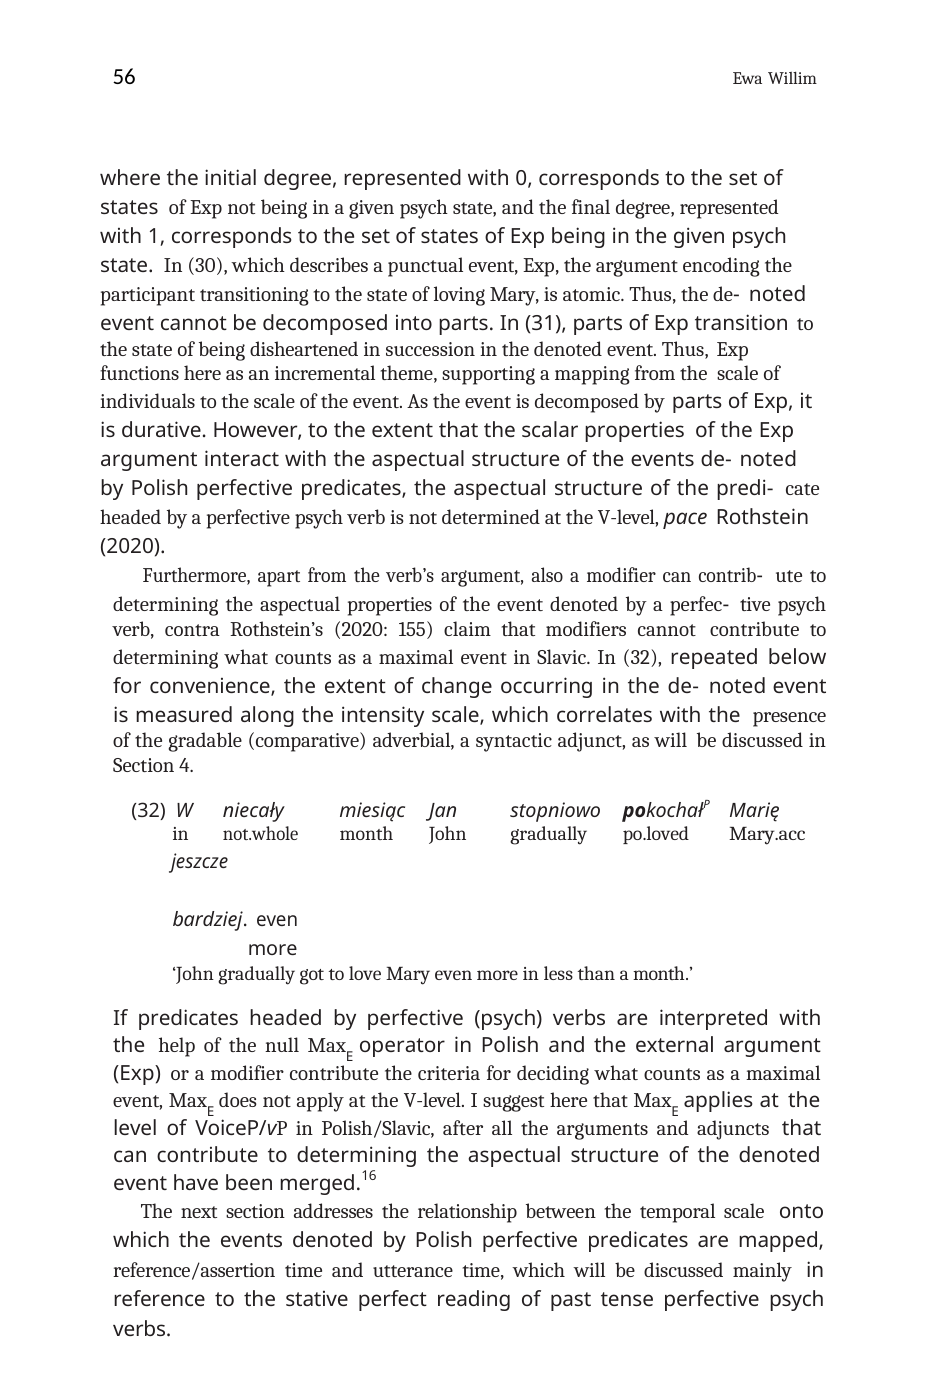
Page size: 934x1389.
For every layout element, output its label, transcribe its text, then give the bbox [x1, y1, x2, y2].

table_header stopniowo [489, 788, 606, 823]
table_header Marię [714, 788, 812, 823]
table_cell in [125, 823, 205, 846]
table_header pokochałP [606, 788, 714, 823]
text The next section addresses the relationship between the temporal scale onto which the events denoted by Polish perfective predicates are mapped, reference/assertion time and utterance time, which will be discussed mainly in reference to the stative perfect reading of past tense perfective psych verbs. [113, 1196, 825, 1342]
text If predicates headed by perfective (psych) verbs are interpreted with the help of the null MaxE operator in Polish and the external argument (Exp) or a modifier contribute the criteria for deciding what counts as a maximal event, MaxE does not apply at the V-level. I suggest here that MaxE applies at the level of VoiceP/vP in Polish/Slavic, after all the arguments and adjuncts that can contribute to determining the aspectual structure of the denoted event have been merged.16 [113, 1003, 821, 1196]
text Furthermore, apart from the verb’s argument, also a modifier can contrib- ute to determining the aspectual properties of the event denoted by a perfec- tive psych verb, contra Rothstein’s (2020: 155) claim that modifiers cannot contribute to determining what counts as a maximal event in Slavic. In (32), repeated below for convenience, the extent of change occurring in the de- noted event is measured along the intensity scale, which correlates with the presence of the gradable (comparative) adverbial, a syntactic adjunct, as will be discussed in Section 4. [113, 560, 827, 777]
table_header (32) W [125, 788, 205, 823]
text jeszcze bardziej. even more [171, 847, 315, 961]
table_header niecały miesiąc [205, 788, 413, 823]
table_cell gradually [489, 823, 606, 846]
table_cell John [414, 823, 488, 846]
table_cell po.loved [606, 823, 714, 846]
table_cell not.whole month [205, 823, 413, 846]
text ‘John gradually got to love Mary even more in less than a month.’ [172, 963, 837, 985]
text where the initial degree, represented with 0, corresponds to the set of states of Exp not being in a given psych state, and the final degree, represented with 1, corresponds to the set of states of Exp being in the given psych state. In (30), which describes a punctual event, Exp, the argument encoding the participant transitioning to the state of loving Mary, is atomic. Thus, the de- noted event cannot be decomposed into parts. In (31), parts of Exp transition to the state of being disheartened in succession in the denoted event. Thus, Exp functions here as an incremental theme, supporting a mapping from the scale of individuals to the scale of the event. As the event is decomposed by parts of Exp, it is durative. However, to the extent that the scalar properties of the Exp argument interact with the aspectual structure of the events de- noted by Polish perfective predicates, the aspectual structure of the predi- cate headed by a perfective psych verb is not determined at the V-level, pace Rothstein (2020). [100, 163, 824, 559]
table_cell Mary.acc [714, 823, 812, 846]
table_header Jan [414, 788, 488, 823]
